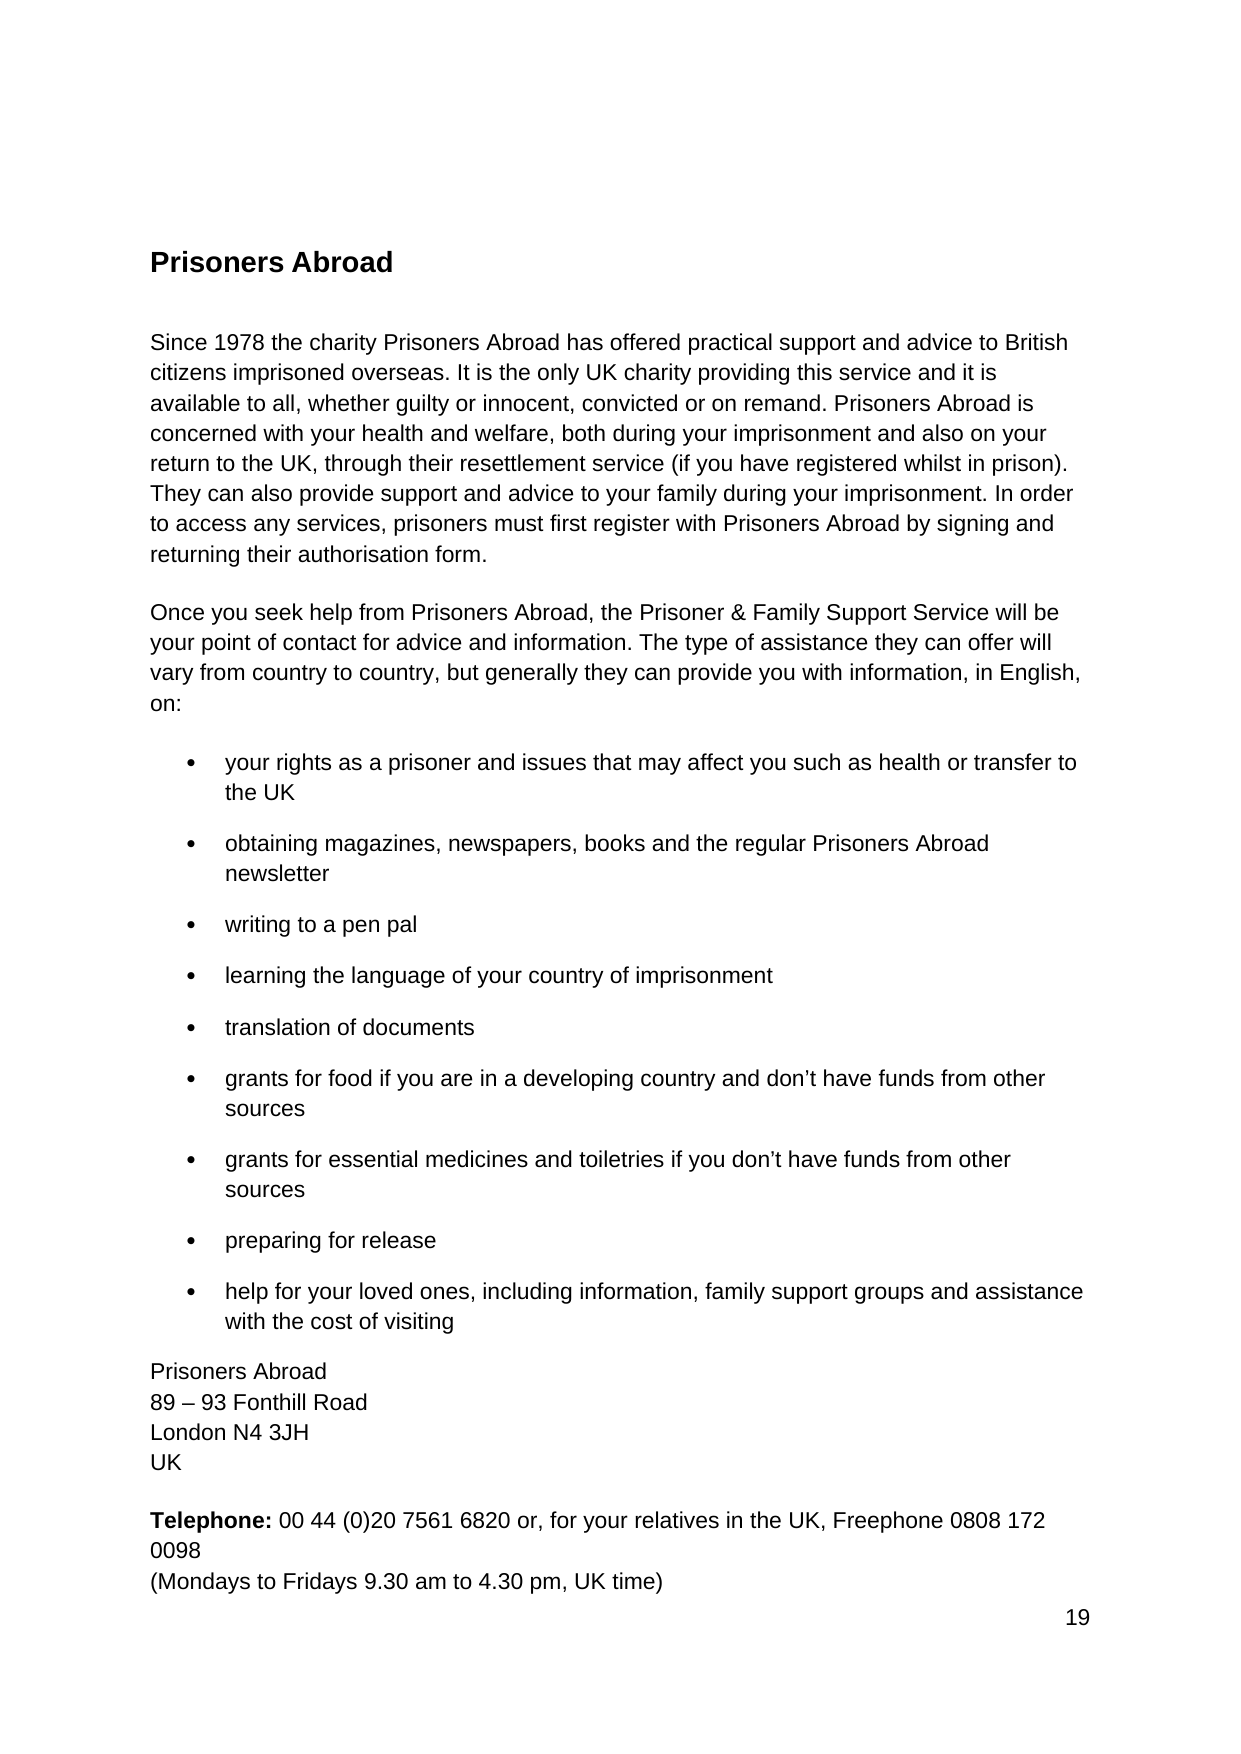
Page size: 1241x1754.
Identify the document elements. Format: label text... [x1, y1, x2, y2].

list writing to a pen pal [187, 911, 1090, 938]
subtitle Prisoners Abroad [150, 245, 1090, 278]
list your rights as a prisoner and issues that may affect you such as health or transfer to the UK [187, 749, 1090, 806]
list obtaining magazines, newspapers, books and the regular Prisoners Abroad newsletter [187, 830, 1090, 887]
list preparing for release [187, 1227, 1090, 1253]
list help for your loved ones, including information, family support groups and assistance with the cost of visiting [187, 1278, 1090, 1335]
list learning the language of your country of imprisonment [187, 962, 1090, 989]
list translation of documents [187, 1013, 1090, 1040]
list grants for food if you are in a developing country and don’t have funds from other sources [187, 1064, 1090, 1121]
text Telephone: 00 44 (0)20 7561 6820 or, for your relatives in the UK, Freephone 0808 172 0098 (Mondays to Fridays 9.30 am to 4.30 pm, UK time) [150, 1507, 1090, 1594]
text Prisoners Abroad 89 – 93 Fonthill Road London N4 3JH UK [150, 1358, 1090, 1475]
list grants for essential medicines and toiletries if you don’t have funds from other sources [187, 1146, 1090, 1202]
text Since 1978 the charity Prisoners Abroad has offered practical support and advice to British citizens imprisoned overseas. It is the only UK charity providing this service and it is available to all, whether guilty or innocent, convicted or on remand. Prisoners Abroad is concerned with your health and welfare, both during your imprisonment and also on your return to the UK, through their resettlement service (if you have registered whilst in prison). They can also provide support and advice to your family during your imprisonment. In order to access any services, prisoners must first register with Prisoners Abroad by signing and returning their authorisation form. [150, 329, 1090, 567]
text Once you seek help from Prisoners Abroad, the Prisoner & Family Support Service will be your point of contact for advice and information. The type of assistance they can offer will vary from country to country, but generally they can provide you with information, in English, on: [150, 599, 1090, 716]
